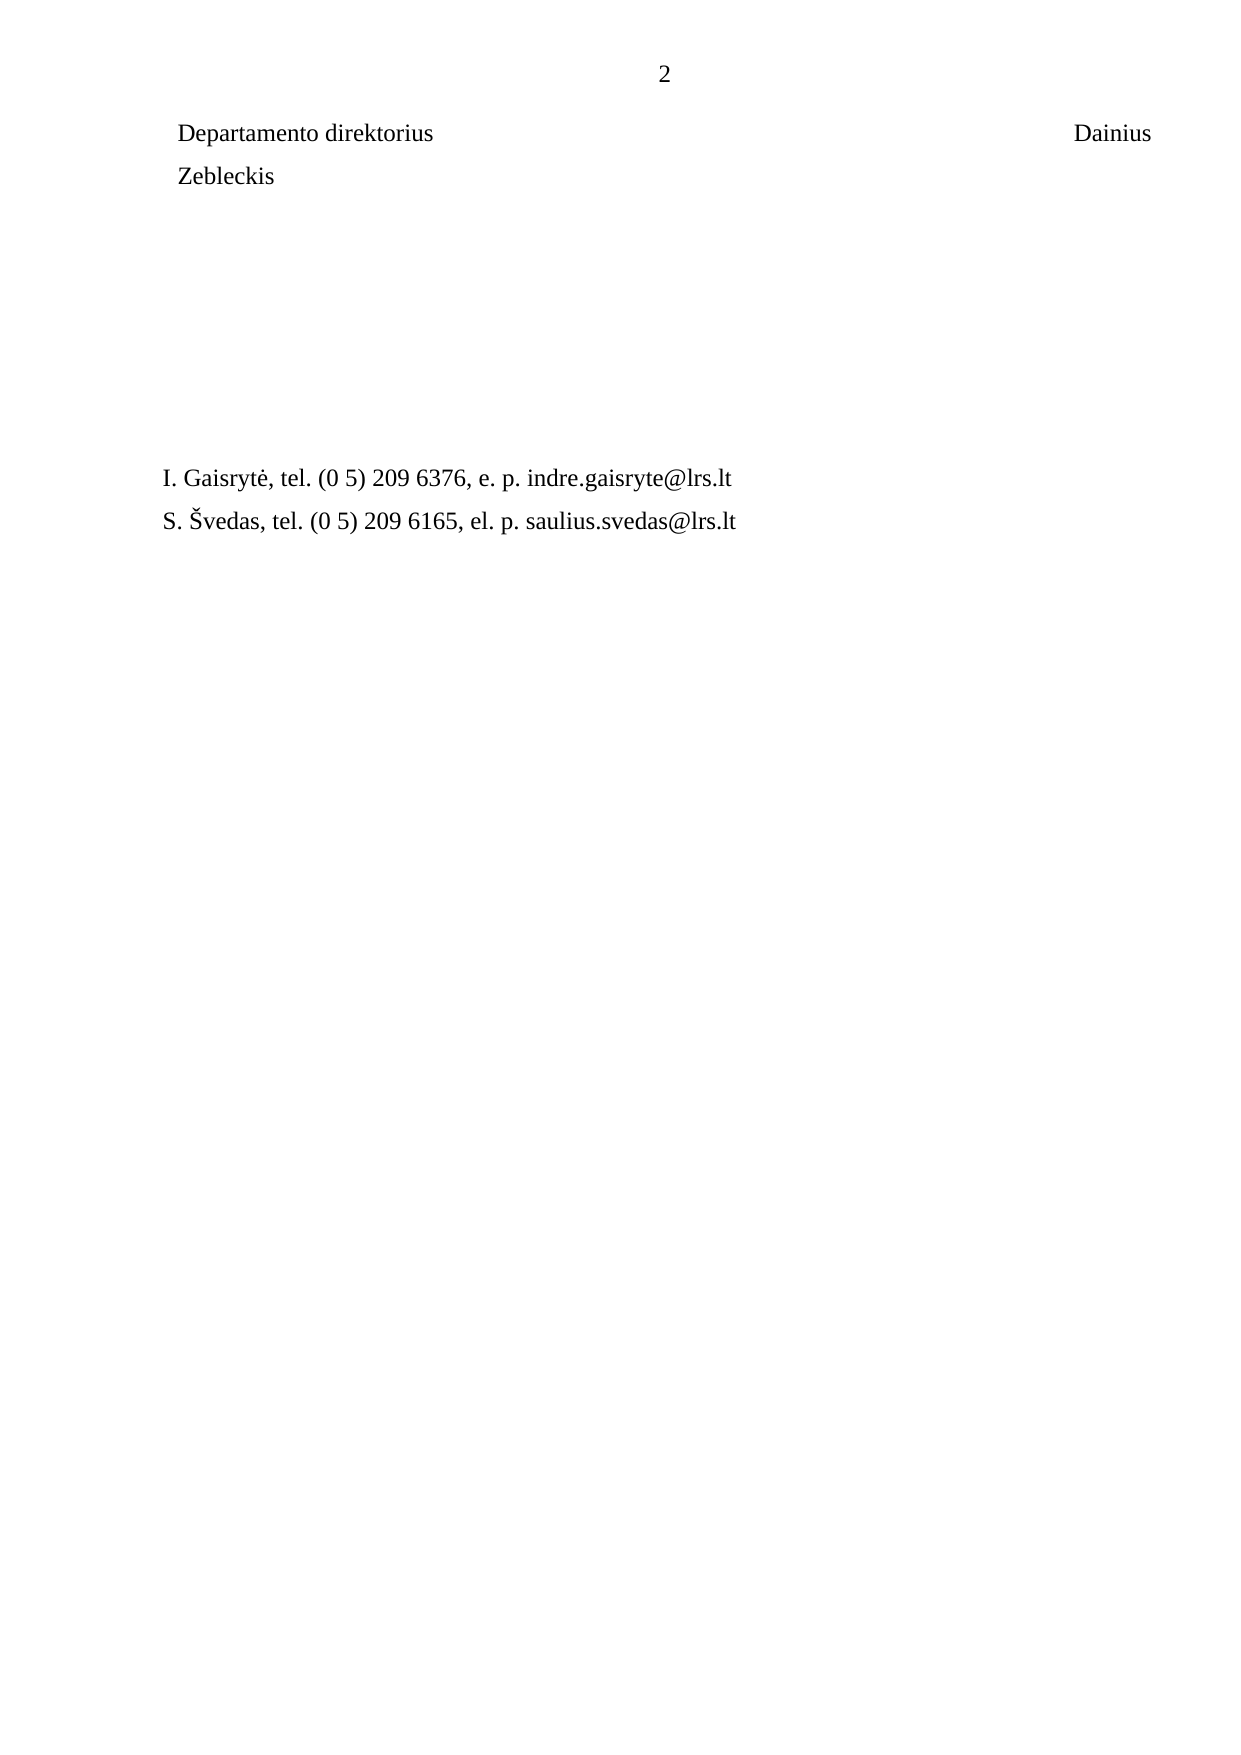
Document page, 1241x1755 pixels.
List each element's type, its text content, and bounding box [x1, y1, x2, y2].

text S. Švedas, tel. (0 5) 209 6165, el. p. saulius.svedas@lrs.lt [162, 506, 1152, 535]
text I. Gaisrytė, tel. (0 5) 209 6376, e. p. indre.gaisryte@lrs.lt [162, 463, 1152, 492]
text Departamento direktorius Dainius Zebleckis [177, 118, 1152, 190]
